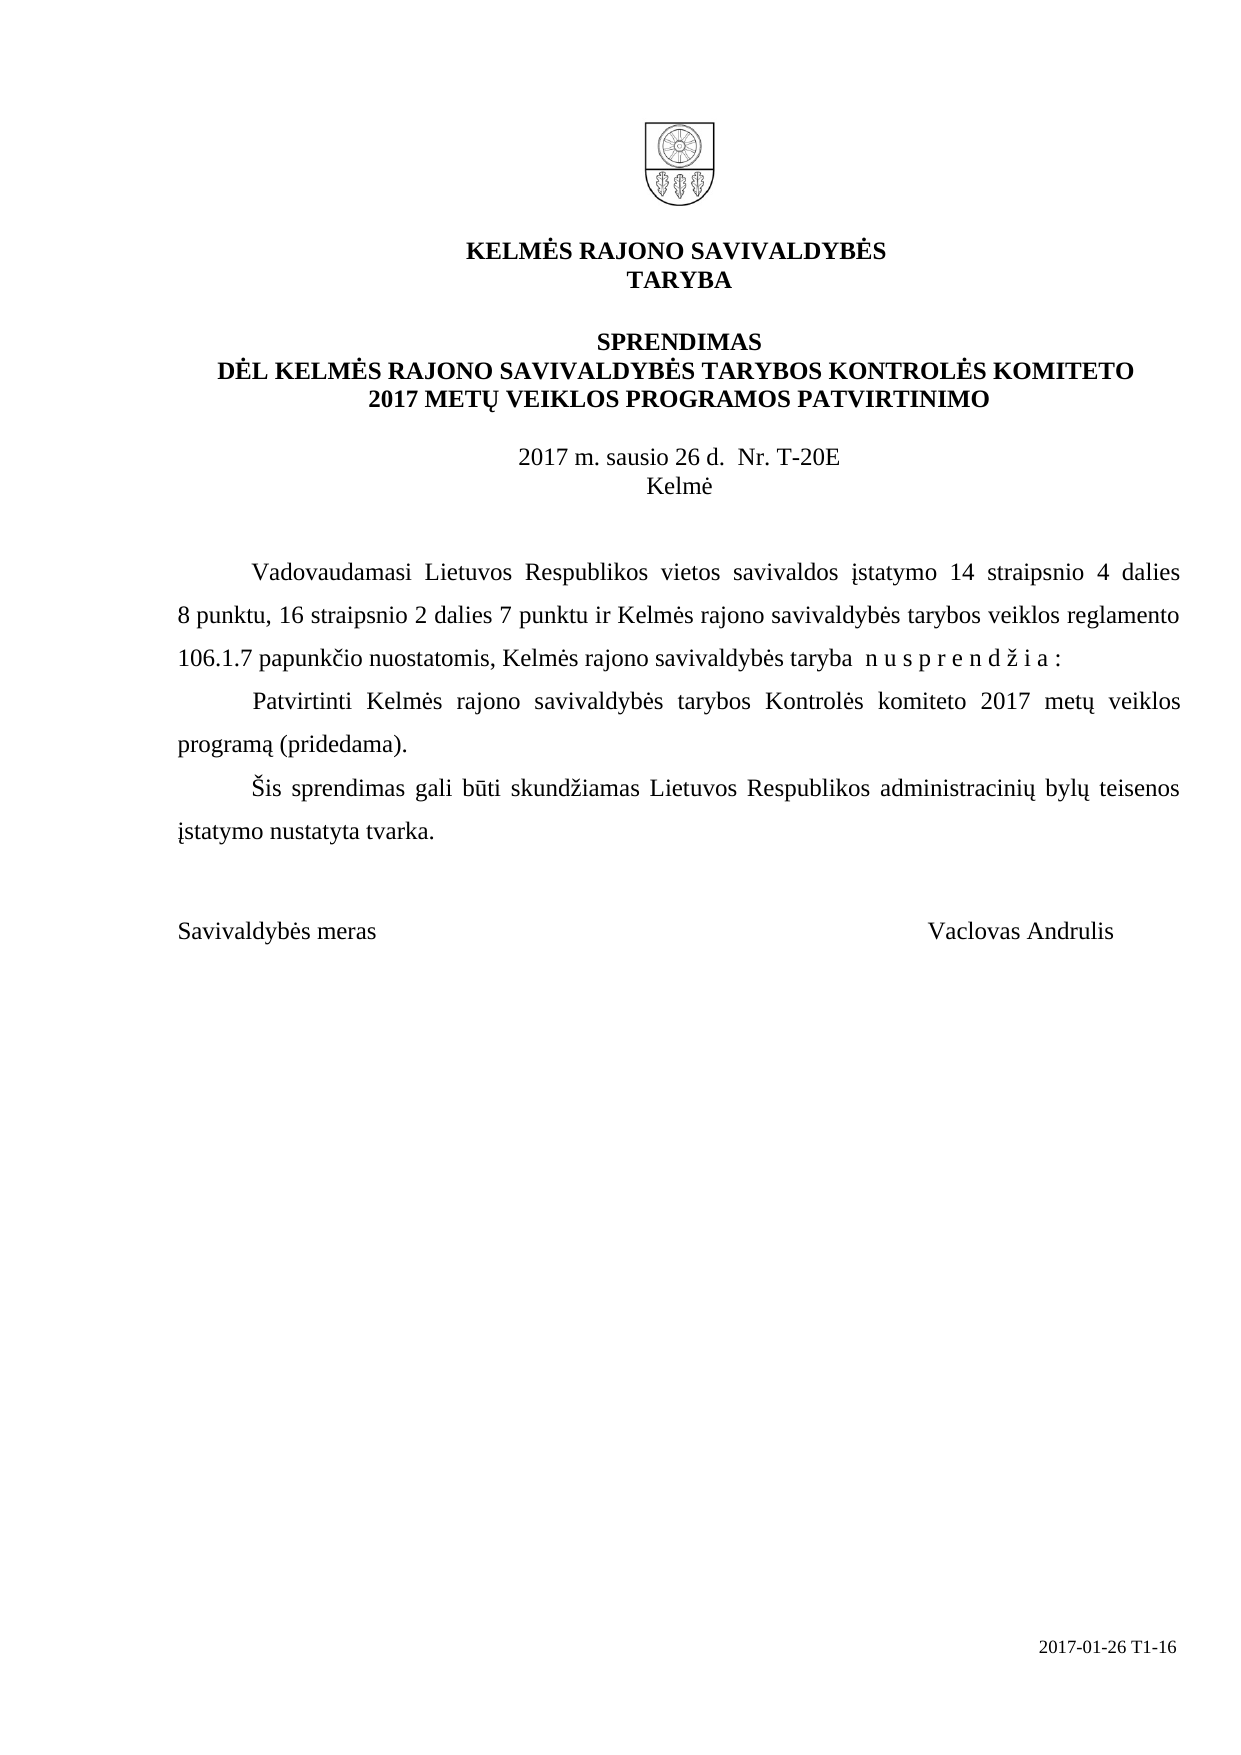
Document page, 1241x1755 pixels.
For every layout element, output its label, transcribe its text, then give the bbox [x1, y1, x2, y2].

text SPRENDIMAS [177, 327, 1181, 356]
subtitle 2017 METŲ VEIKLOS PROGRAMOS PATVIRTINIMO [177, 384, 1181, 413]
subtitle DĖL KELMĖS RAJONO SAVIVALDYBĖS TARYBOS KONTROLĖS KOMITETO [177, 356, 1181, 384]
text Vadovaudamasi Lietuvos Respublikos vietos savivaldos įstatymo 14 straipsnio 4 dalies 8 punktu, 16 straipsnio 2 dalies 7 punktu ir Kelmės rajono savivaldybės tarybos veiklos reglamento 106.1.7 papunkčio nuostatomis, Kelmės rajono savivaldybės taryba nusprendžia: [177, 557, 1181, 672]
text Savivaldybės meras Vaclovas Andrulis [177, 916, 1181, 945]
text TARYBA [177, 265, 1181, 293]
text 2017 m. sausio 26 d. Nr. T-20E [177, 442, 1181, 471]
text Kelmė [177, 471, 1181, 499]
text Patvirtinti Kelmės rajono savivaldybės tarybos Kontrolės komiteto 2017 metų veiklos programą (pridedama). [177, 686, 1181, 758]
text Šis sprendimas gali būti skundžiamas Lietuvos Respublikos administracinių bylų teisenos įstatymo nustatyta tvarka. [177, 773, 1181, 844]
subtitle KELMĖS RAJONO SAVIVALDYBĖS [177, 236, 1181, 265]
